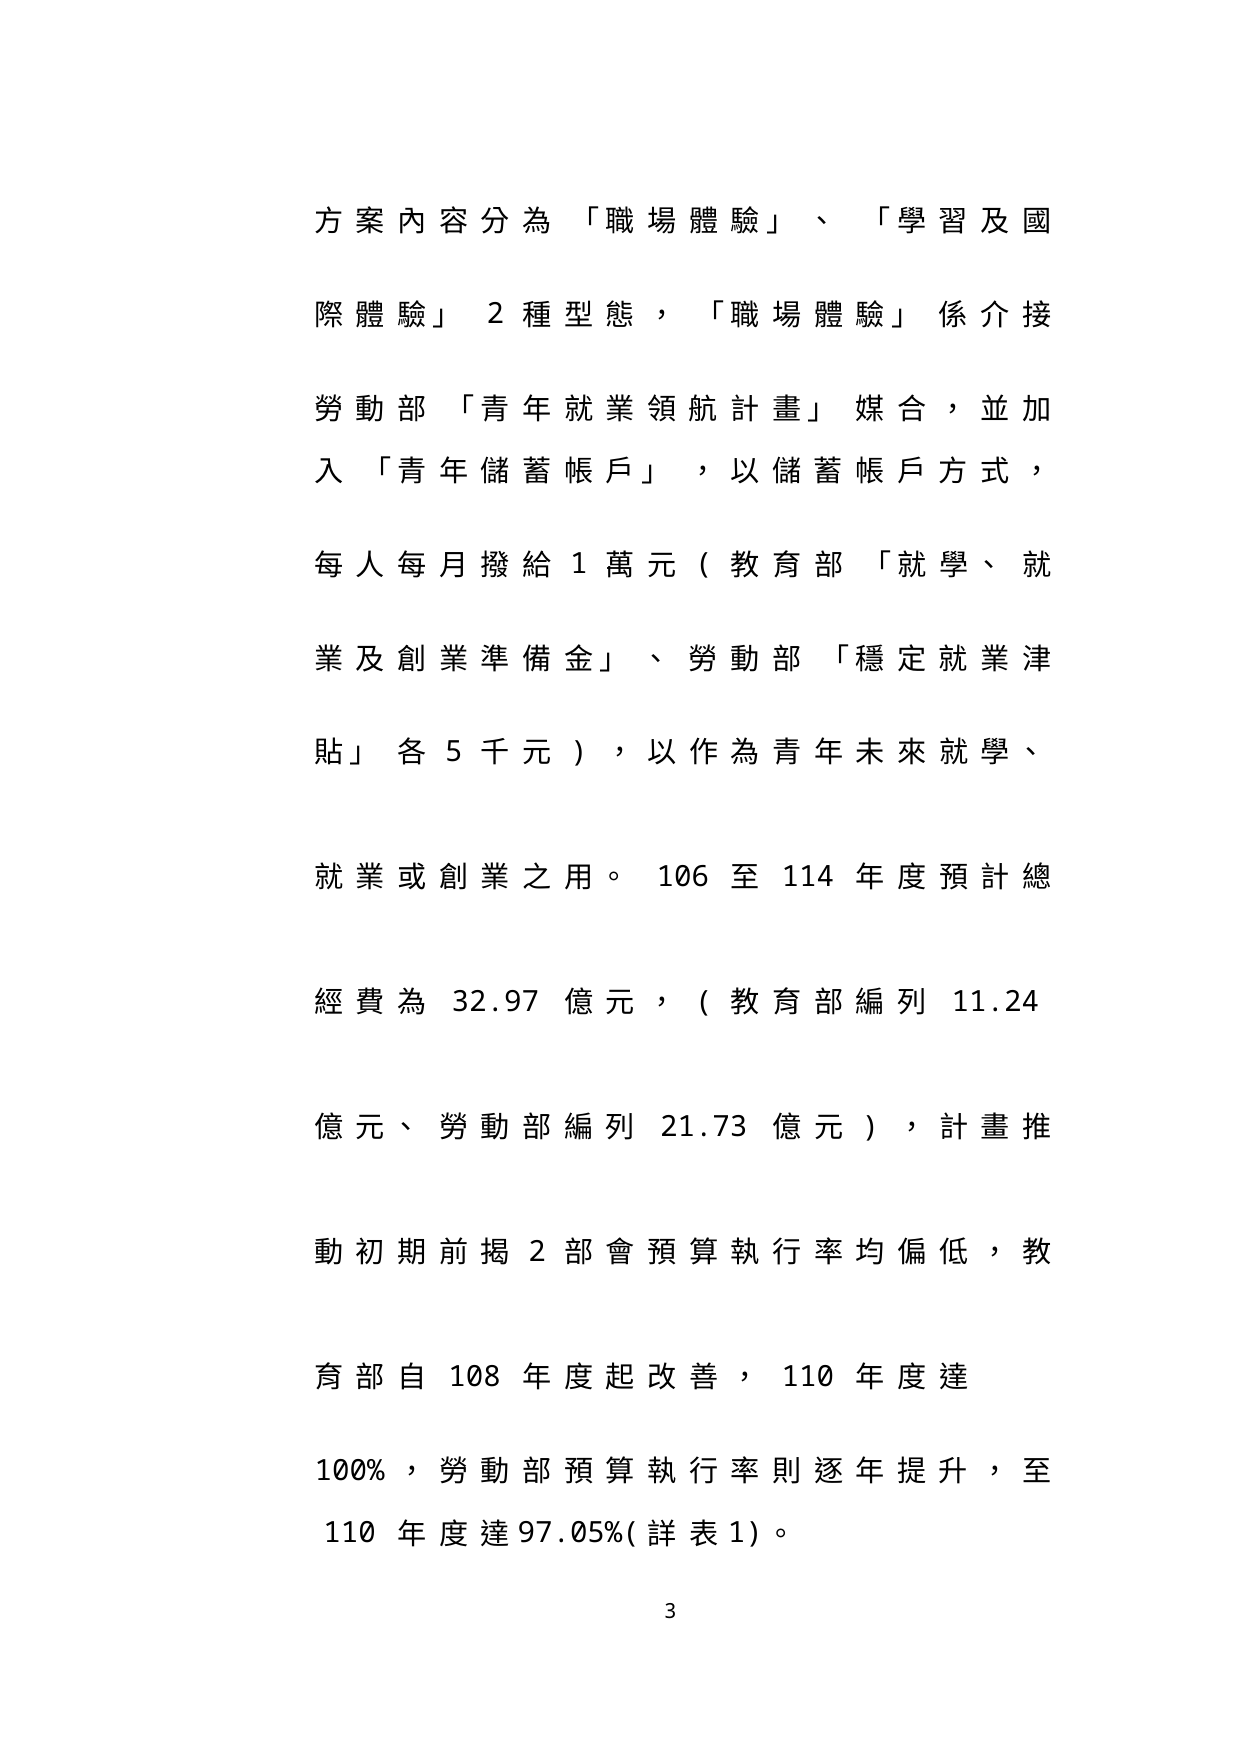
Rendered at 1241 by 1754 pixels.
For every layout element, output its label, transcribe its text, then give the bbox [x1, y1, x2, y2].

text 1.為協助高中職應屆畢業生提早確立未來人生方向，增加就業機會，教育部與勞動部106年度起共同推出青年儲蓄帳戶方案，方案內容分為「職場體驗」、「學習及國際體驗」2種型態，「職場體驗」係介接勞動部「青年就業領航計畫」媒合，並加入「青年儲蓄帳戶」，以儲蓄帳戶方式，每人每月撥給1萬元(教育部「就學、就業及創業準備金」、勞動部「穩定就業津貼」各5千元)，以作為青年未來就學、就業或創業之用。106至114年度預計總經費為32.97億元，(教育部編列11.24億元、勞動部編列21.73億元)，計畫推動初期前揭2部會預算執行率均偏低，教育部自108年度起改善，110年度達100%，勞動部預算執行率則逐年提升，至110年度達97.05%(詳表1)。 [271, 177, 1058, 1552]
